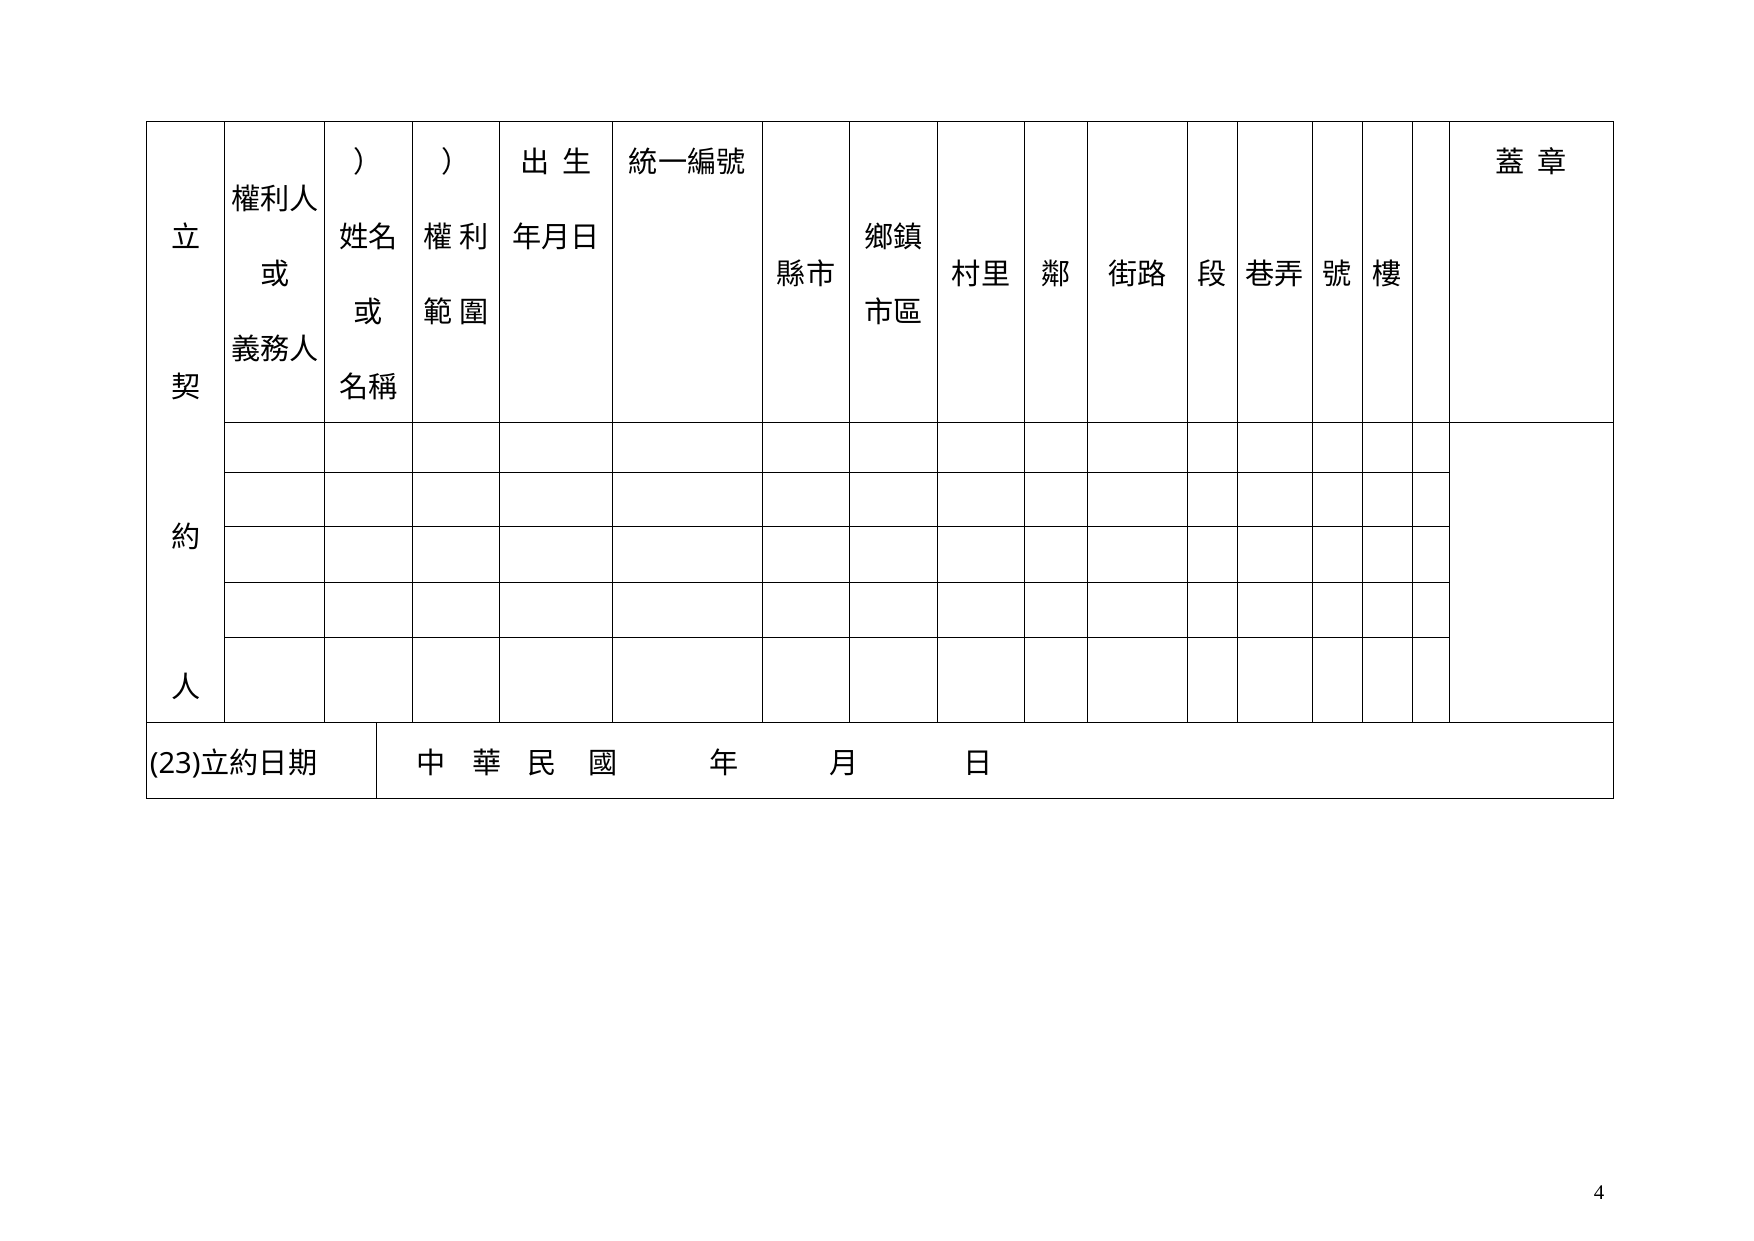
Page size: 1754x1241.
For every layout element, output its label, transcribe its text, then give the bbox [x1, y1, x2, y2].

table_cell [1413, 473, 1449, 526]
table_cell 段 [1188, 122, 1237, 422]
table_cell [1413, 423, 1449, 472]
table_cell [325, 473, 412, 526]
table_cell 號 [1313, 122, 1362, 422]
table_cell [613, 583, 762, 637]
table_cell [1188, 638, 1237, 722]
table_cell 中 華 民 國 年 月 日 [377, 723, 1613, 798]
table_cell [1413, 583, 1449, 637]
table_cell [500, 473, 612, 526]
table_cell [413, 527, 499, 582]
table_cell [763, 583, 849, 637]
table_cell [1413, 638, 1449, 722]
table_cell [763, 473, 849, 526]
table_cell [1313, 638, 1362, 722]
table_cell ） 姓名 或 名稱 [325, 122, 412, 422]
table_cell [500, 638, 612, 722]
table_cell 蓋 章 [1450, 122, 1613, 422]
table_cell [413, 423, 499, 472]
table_cell [850, 423, 937, 472]
table_cell [613, 638, 762, 722]
table_cell 街路 [1088, 122, 1187, 422]
table_cell [225, 423, 324, 472]
table_cell [1088, 423, 1187, 472]
table_cell 鄉鎮 市區 [850, 122, 937, 422]
table_cell 鄰 [1025, 122, 1087, 422]
table_cell [225, 473, 324, 526]
table_cell [1238, 527, 1312, 582]
table_cell 統一編號 [613, 122, 762, 422]
table_cell [938, 583, 1024, 637]
table_cell [938, 527, 1024, 582]
table_cell [1413, 122, 1449, 422]
table_cell 出 生 年月日 [500, 122, 612, 422]
table_cell [500, 527, 612, 582]
table_cell [1363, 527, 1412, 582]
table_cell [1088, 527, 1187, 582]
table_cell (23)立約日期 [147, 723, 376, 798]
table_cell [1363, 473, 1412, 526]
table_cell [225, 638, 324, 722]
table_cell [938, 423, 1024, 472]
table_cell [613, 527, 762, 582]
table_cell [1413, 527, 1449, 582]
table_cell [413, 583, 499, 637]
table_cell [850, 583, 937, 637]
table_cell [1238, 423, 1312, 472]
table_cell [613, 473, 762, 526]
table_cell [763, 423, 849, 472]
table_cell 巷弄 [1238, 122, 1312, 422]
table_cell [500, 423, 612, 472]
table_cell [1025, 583, 1087, 637]
table_cell [850, 638, 937, 722]
table_cell [1025, 527, 1087, 582]
table_cell 縣市 [763, 122, 849, 422]
table_cell [325, 638, 412, 722]
table_cell [1313, 423, 1362, 472]
table_cell [1238, 473, 1312, 526]
table_cell 村里 [938, 122, 1024, 422]
table_cell [413, 473, 499, 526]
table_cell [225, 583, 324, 637]
table_cell [1025, 423, 1087, 472]
table_cell [413, 638, 499, 722]
table_cell [938, 638, 1024, 722]
table_cell [1313, 583, 1362, 637]
table_cell [1313, 473, 1362, 526]
table_cell [850, 527, 937, 582]
table_cell ） 權 利 範 圍 [413, 122, 499, 422]
table_cell [1313, 527, 1362, 582]
table_cell [1363, 638, 1412, 722]
table_cell [613, 423, 762, 472]
table_cell [500, 583, 612, 637]
table_cell [225, 527, 324, 582]
table_cell [1188, 473, 1237, 526]
table_cell [850, 473, 937, 526]
table_cell [325, 423, 412, 472]
table_cell [1450, 423, 1613, 722]
table_cell [1188, 583, 1237, 637]
table_cell [325, 527, 412, 582]
table_cell [1188, 527, 1237, 582]
table_cell [1088, 583, 1187, 637]
table_cell [1188, 423, 1237, 472]
table_cell [1363, 423, 1412, 472]
table_cell [1025, 473, 1087, 526]
table_cell [1088, 473, 1187, 526]
table_cell [1238, 638, 1312, 722]
table_cell [1088, 638, 1187, 722]
table_cell [1238, 583, 1312, 637]
table_cell 樓 [1363, 122, 1412, 422]
table_cell [325, 583, 412, 637]
table_cell [1025, 638, 1087, 722]
table_cell [763, 527, 849, 582]
table_cell 權利人 或 義務人 [225, 122, 324, 422]
table_cell 立 契 約 人 [147, 122, 224, 722]
table_cell [938, 473, 1024, 526]
table_cell [1363, 583, 1412, 637]
table_cell [763, 638, 849, 722]
